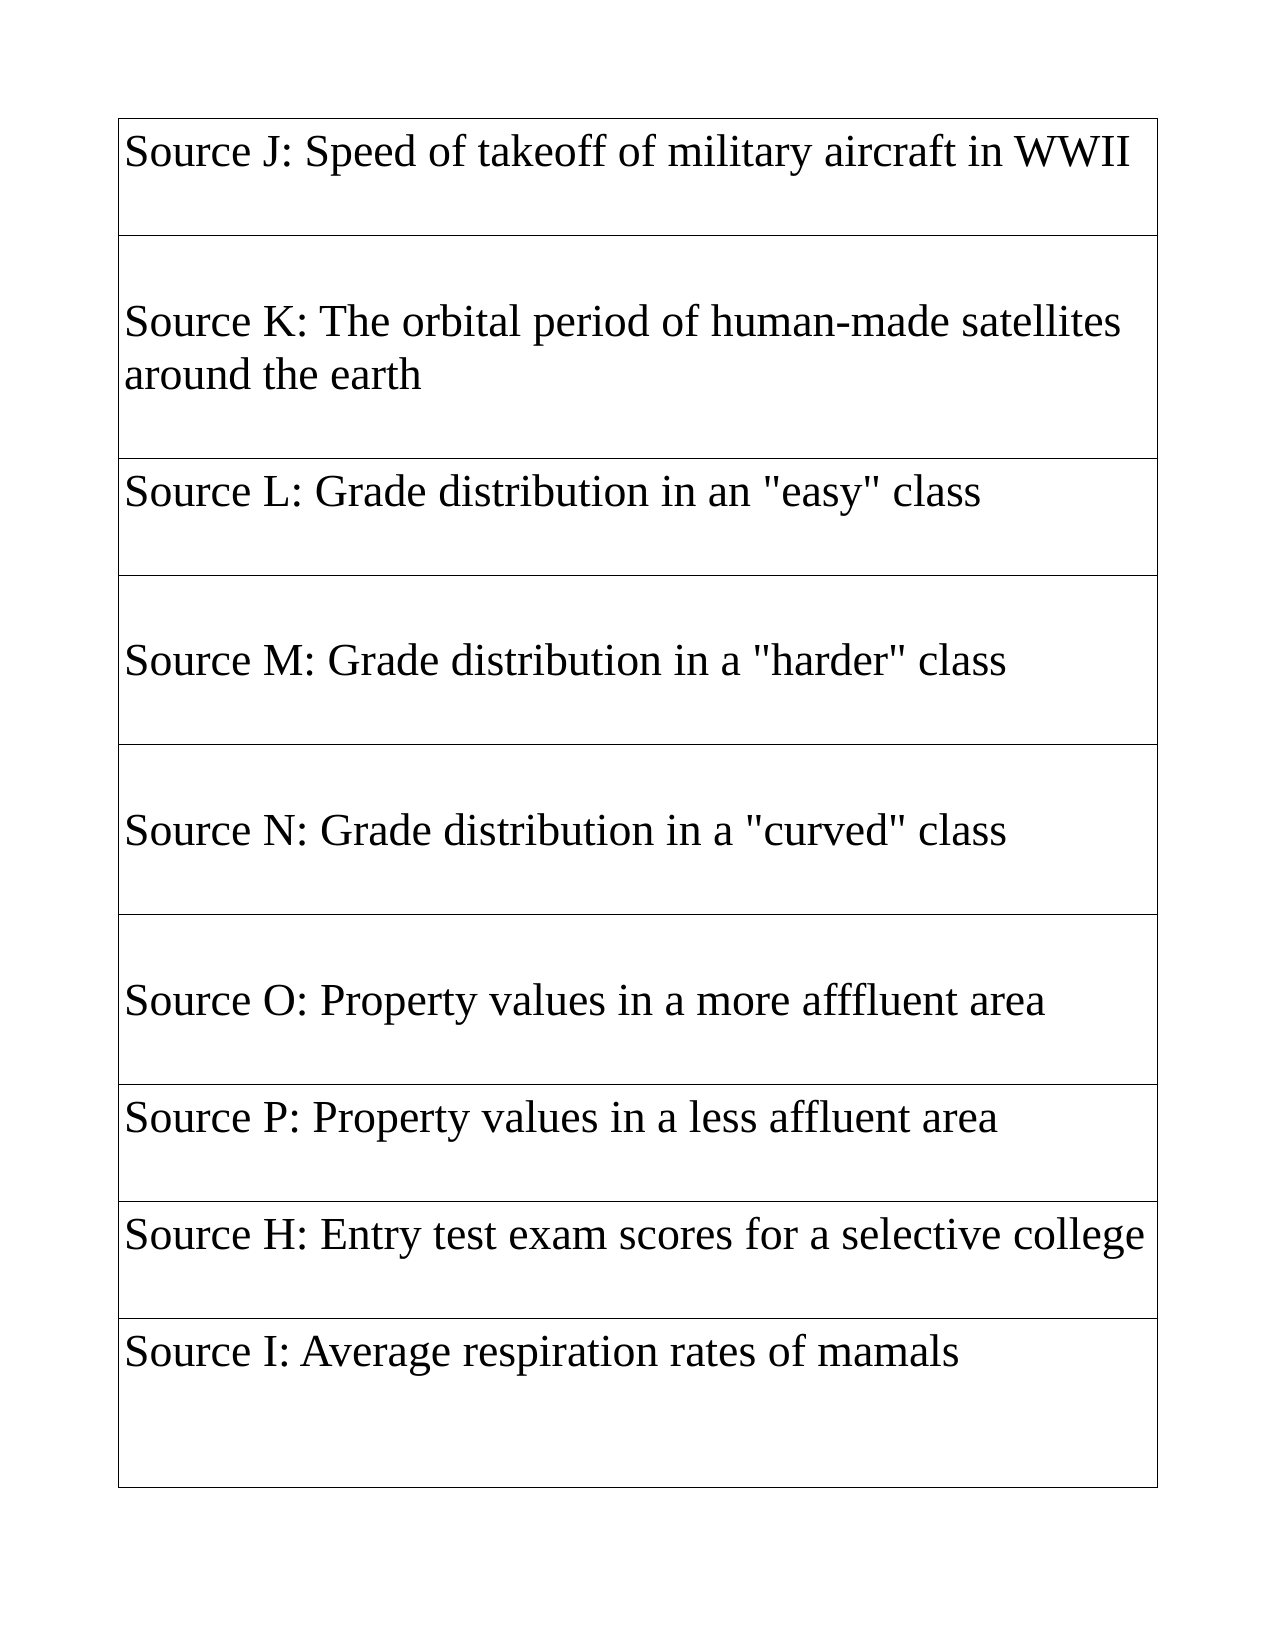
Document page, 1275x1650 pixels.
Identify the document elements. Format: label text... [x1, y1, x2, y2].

table_cell Source O: Property values in a more afffluent area [119, 915, 1157, 1083]
table_cell Source L: Grade distribution in an "easy" class [119, 459, 1157, 574]
table_header Source J: Speed of takeoff of military aircraft in WWII [119, 119, 1157, 235]
table_cell Source H: Entry test exam scores for a selective college [119, 1202, 1157, 1317]
table_cell Source P: Property values in a less affluent area [119, 1085, 1157, 1201]
table_cell Source M: Grade distribution in a "harder" class [119, 576, 1157, 744]
table_cell Source K: The orbital period of human-made satellites around the earth [119, 236, 1157, 457]
table_cell Source I: Average respiration rates of mamals [119, 1319, 1157, 1487]
table_cell Source N: Grade distribution in a "curved" class [119, 745, 1157, 914]
